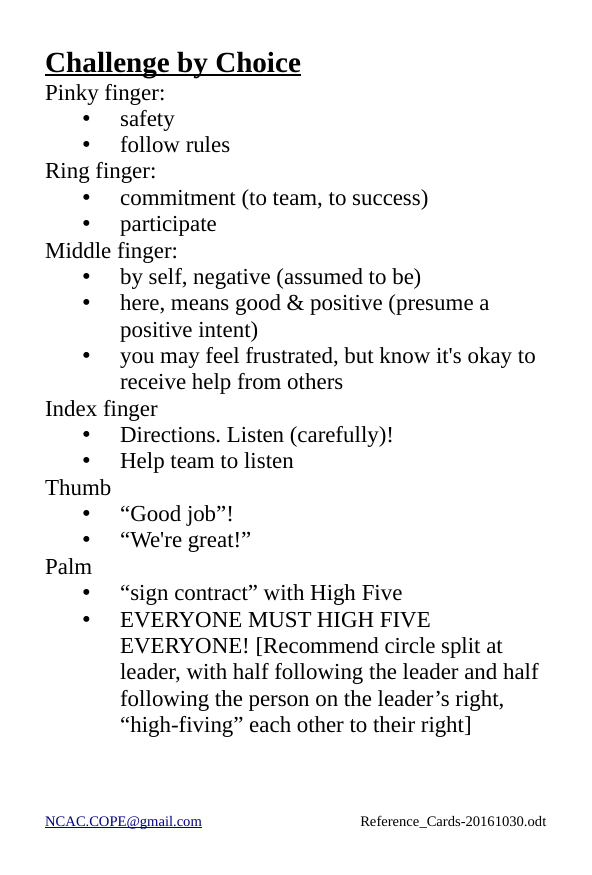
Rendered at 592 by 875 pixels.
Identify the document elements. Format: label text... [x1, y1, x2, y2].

list “Good job”! [82, 500, 546, 527]
text Index finger [45, 395, 546, 421]
subtitle Challenge by Choice [45, 45, 546, 78]
list here, means good & positive (presume a positive intent) [82, 289, 546, 342]
list by self, negative (assumed to be) [82, 263, 546, 289]
list “We're great!” [82, 527, 546, 553]
list Help team to listen [82, 447, 546, 474]
text Palm [45, 553, 546, 579]
list you may feel frustrated, but know it's okay to receive help from others [82, 342, 546, 395]
list commitment (to team, to success) [82, 184, 546, 210]
list EVERYONE MUST HIGH FIVE EVERYONE! [Recommend circle split at leader, with half following the leader and half following the person on the leader’s right, “high-fiving” each other to their right] [82, 606, 546, 737]
text Pinky finger: [45, 78, 546, 105]
list Directions. Listen (carefully)! [82, 421, 546, 447]
list follow rules [82, 131, 546, 158]
list participate [82, 210, 546, 237]
list safety [82, 105, 546, 131]
text Ring finger: [45, 158, 546, 184]
text Thumb [45, 474, 546, 500]
text Middle finger: [45, 237, 546, 263]
list “sign contract” with High Five [82, 579, 546, 606]
